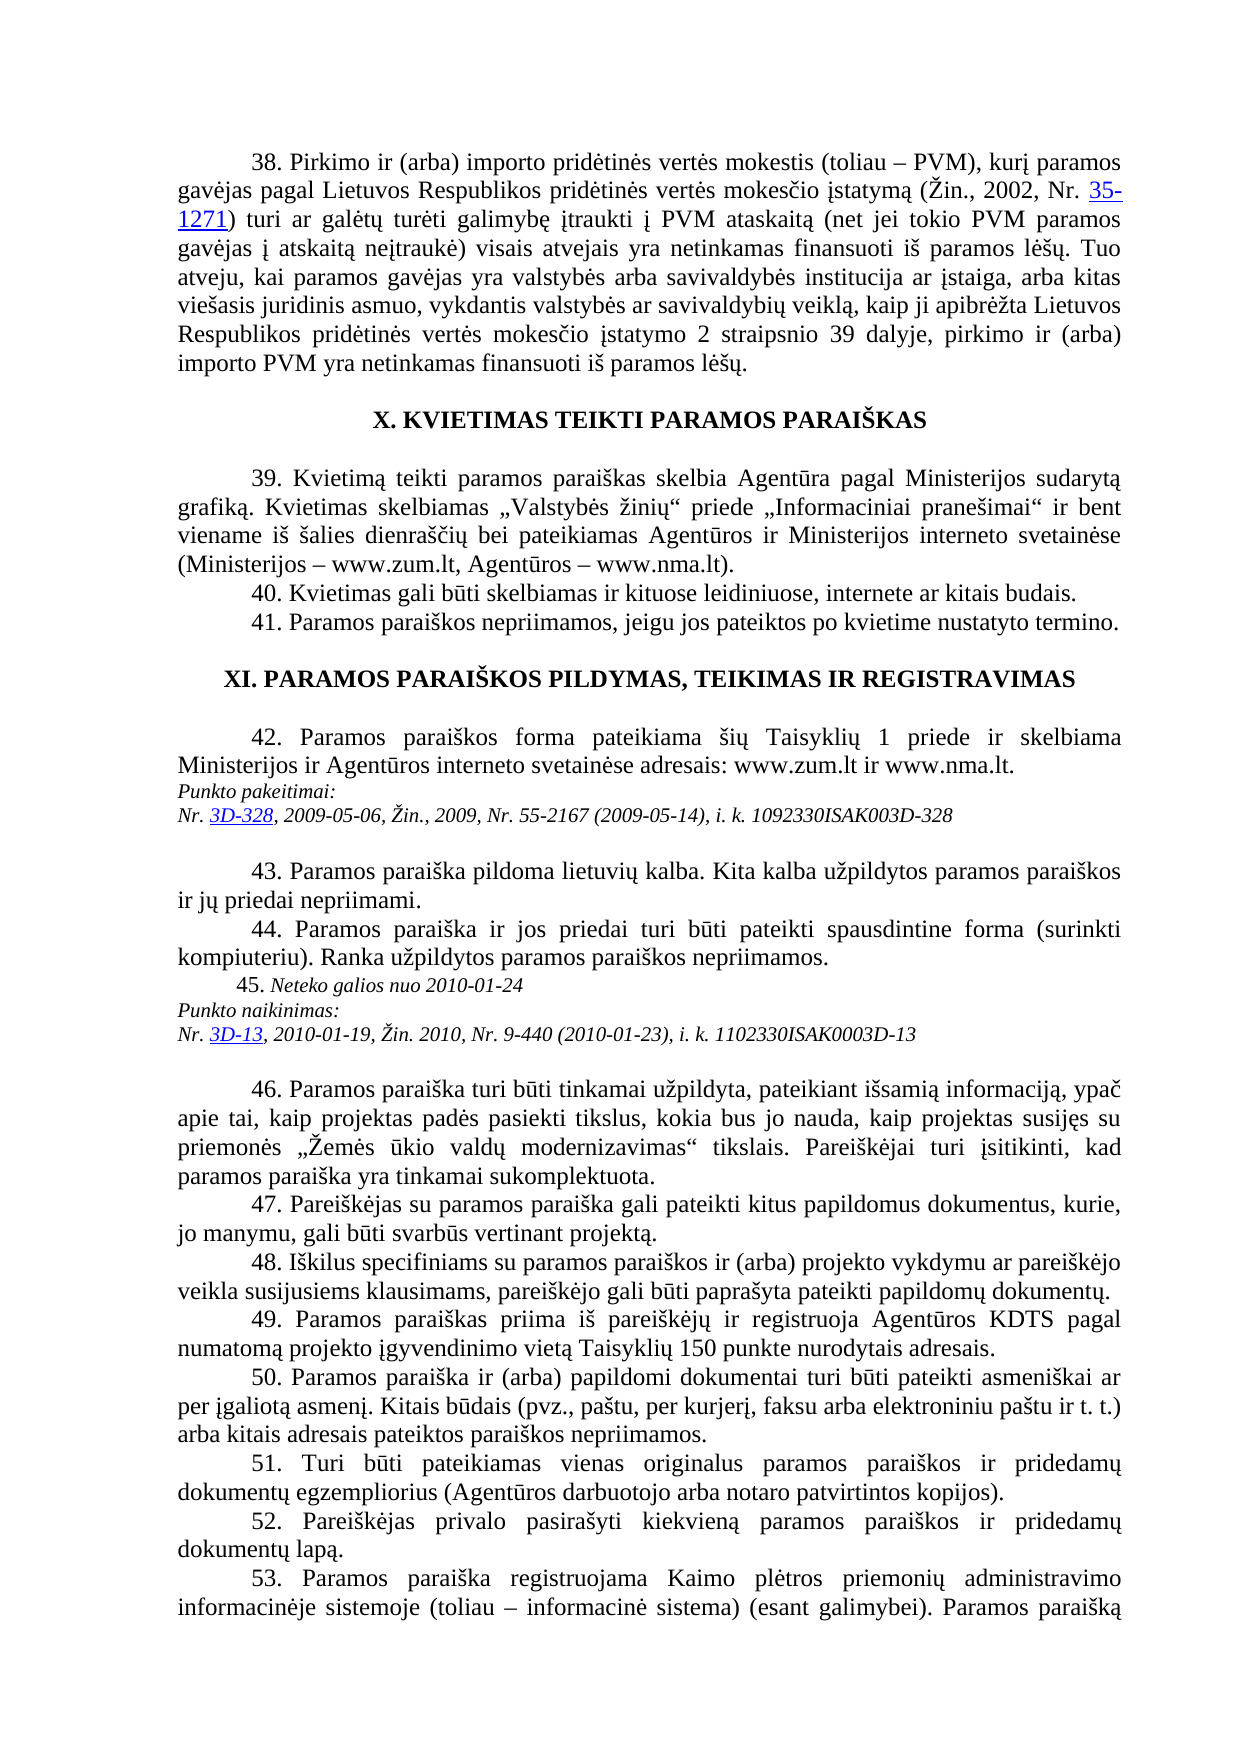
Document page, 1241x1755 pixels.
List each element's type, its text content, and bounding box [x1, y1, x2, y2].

text 52. Pareiškėjas privalo pasirašyti kiekvieną paramos paraiškos ir pridedamų dokumentų lapą. [177, 1506, 1122, 1563]
text 46. Paramos paraiška turi būti tinkamai užpildyta, pateikiant išsamią informaciją, ypač apie tai, kaip projektas padės pasiekti tikslus, kokia bus jo nauda, kaip projektas susijęs su priemonės „Žemės ūkio valdų modernizavimas“ tikslais. Pareiškėjai turi įsitikinti, kad paramos paraiška yra tinkamai sukomplektuota. [177, 1074, 1122, 1189]
text 51. Turi būti pateikiamas vienas originalus paramos paraiškos ir pridedamų dokumentų egzempliorius (Agentūros darbuotojo arba notaro patvirtintos kopijos). [177, 1448, 1122, 1506]
text Punkto pakeitimai: [177, 779, 1122, 803]
text 49. Paramos paraiškas priima iš pareiškėjų ir registruoja Agentūros KDTS pagal numatomą projekto įgyvendinimo vietą Taisyklių 150 punkte nurodytais adresais. [177, 1304, 1122, 1362]
text Punkto naikinimas: [177, 998, 1122, 1022]
text 43. Paramos paraiška pildoma lietuvių kalba. Kita kalba užpildytos paramos paraiškos ir jų priedai nepriimami. [177, 856, 1122, 914]
text 47. Pareiškėjas su paramos paraiška gali pateikti kitus papildomus dokumentus, kurie, jo manymu, gali būti svarbūs vertinant projektą. [177, 1189, 1122, 1247]
text 41. Paramos paraiškos nepriimamos, jeigu jos pateiktos po kvietime nustatyto termino. [177, 607, 1122, 636]
text 45. Neteko galios nuo 2010-01-24 [177, 971, 1122, 998]
text 42. Paramos paraiškos forma pateikiama šių Taisyklių 1 priede ir skelbiama Ministerijos ir Agentūros interneto svetainėse adresais: www.zum.lt ir www.nma.lt. [177, 722, 1122, 779]
text 40. Kvietimas gali būti skelbiamas ir kituose leidiniuose, internete ar kitais budais. [177, 578, 1122, 607]
text 38. Pirkimo ir (arba) importo pridėtinės vertės mokestis (toliau – PVM), kurį paramos gavėjas pagal Lietuvos Respublikos pridėtinės vertės mokesčio įstatymą (Žin., 2002, Nr. 35-1271) turi ar galėtų turėti galimybę įtraukti į PVM ataskaitą (net jei tokio PVM paramos gavėjas į atskaitą neįtraukė) visais atvejais yra netinkamas finansuoti iš paramos lėšų. Tuo atveju, kai paramos gavėjas yra valstybės arba savivaldybės institucija ar įstaiga, arba kitas viešasis juridinis asmuo, vykdantis valstybės ar savivaldybių veiklą, kaip ji apibrėžta Lietuvos Respublikos pridėtinės vertės mokesčio įstatymo 2 straipsnio 39 dalyje, pirkimo ir (arba) importo PVM yra netinkamas finansuoti iš paramos lėšų. [177, 147, 1122, 377]
text Nr. 3D-13, 2010-01-19, Žin. 2010, Nr. 9-440 (2010-01-23), i. k. 1102330ISAK0003D-13 [177, 1022, 1122, 1046]
text 44. Paramos paraiška ir jos priedai turi būti pateikti spausdintine forma (surinkti kompiuteriu). Ranka užpildytos paramos paraiškos nepriimamos. [177, 914, 1122, 971]
text XI. PARAMOS PARAIŠKOS PILDYMAS, TEIKIMAS IR REGISTRAVIMAS [177, 664, 1122, 693]
text 50. Paramos paraiška ir (arba) papildomi dokumentai turi būti pateikti asmeniškai ar per įgaliotą asmenį. Kitais būdais (pvz., paštu, per kurjerį, faksu arba elektroniniu paštu ir t. t.) arba kitais adresais pateiktos paraiškos nepriimamos. [177, 1362, 1122, 1448]
text Nr. 3D-328, 2009-05-06, Žin., 2009, Nr. 55-2167 (2009-05-14), i. k. 1092330ISAK003D-328 [177, 803, 1122, 827]
text 53. Paramos paraiška registruojama Kaimo plėtros priemonių administravimo informacinėje sistemoje (toliau – informacinė sistema) (esant galimybei). Paramos paraišką [177, 1563, 1122, 1621]
text X. KVIETIMAS TEIKTI PARAMOS PARAIŠKAS [177, 406, 1122, 434]
text 39. Kvietimą teikti paramos paraiškas skelbia Agentūra pagal Ministerijos sudarytą grafiką. Kvietimas skelbiamas „Valstybės žinių“ priede „Informaciniai pranešimai“ ir bent viename iš šalies dienraščių bei pateikiamas Agentūros ir Ministerijos interneto svetainėse (Ministerijos – www.zum.lt, Agentūros – www.nma.lt). [177, 463, 1122, 578]
text 48. Iškilus specifiniams su paramos paraiškos ir (arba) projekto vykdymu ar pareiškėjo veikla susijusiems klausimams, pareiškėjo gali būti paprašyta pateikti papildomų dokumentų. [177, 1247, 1122, 1304]
